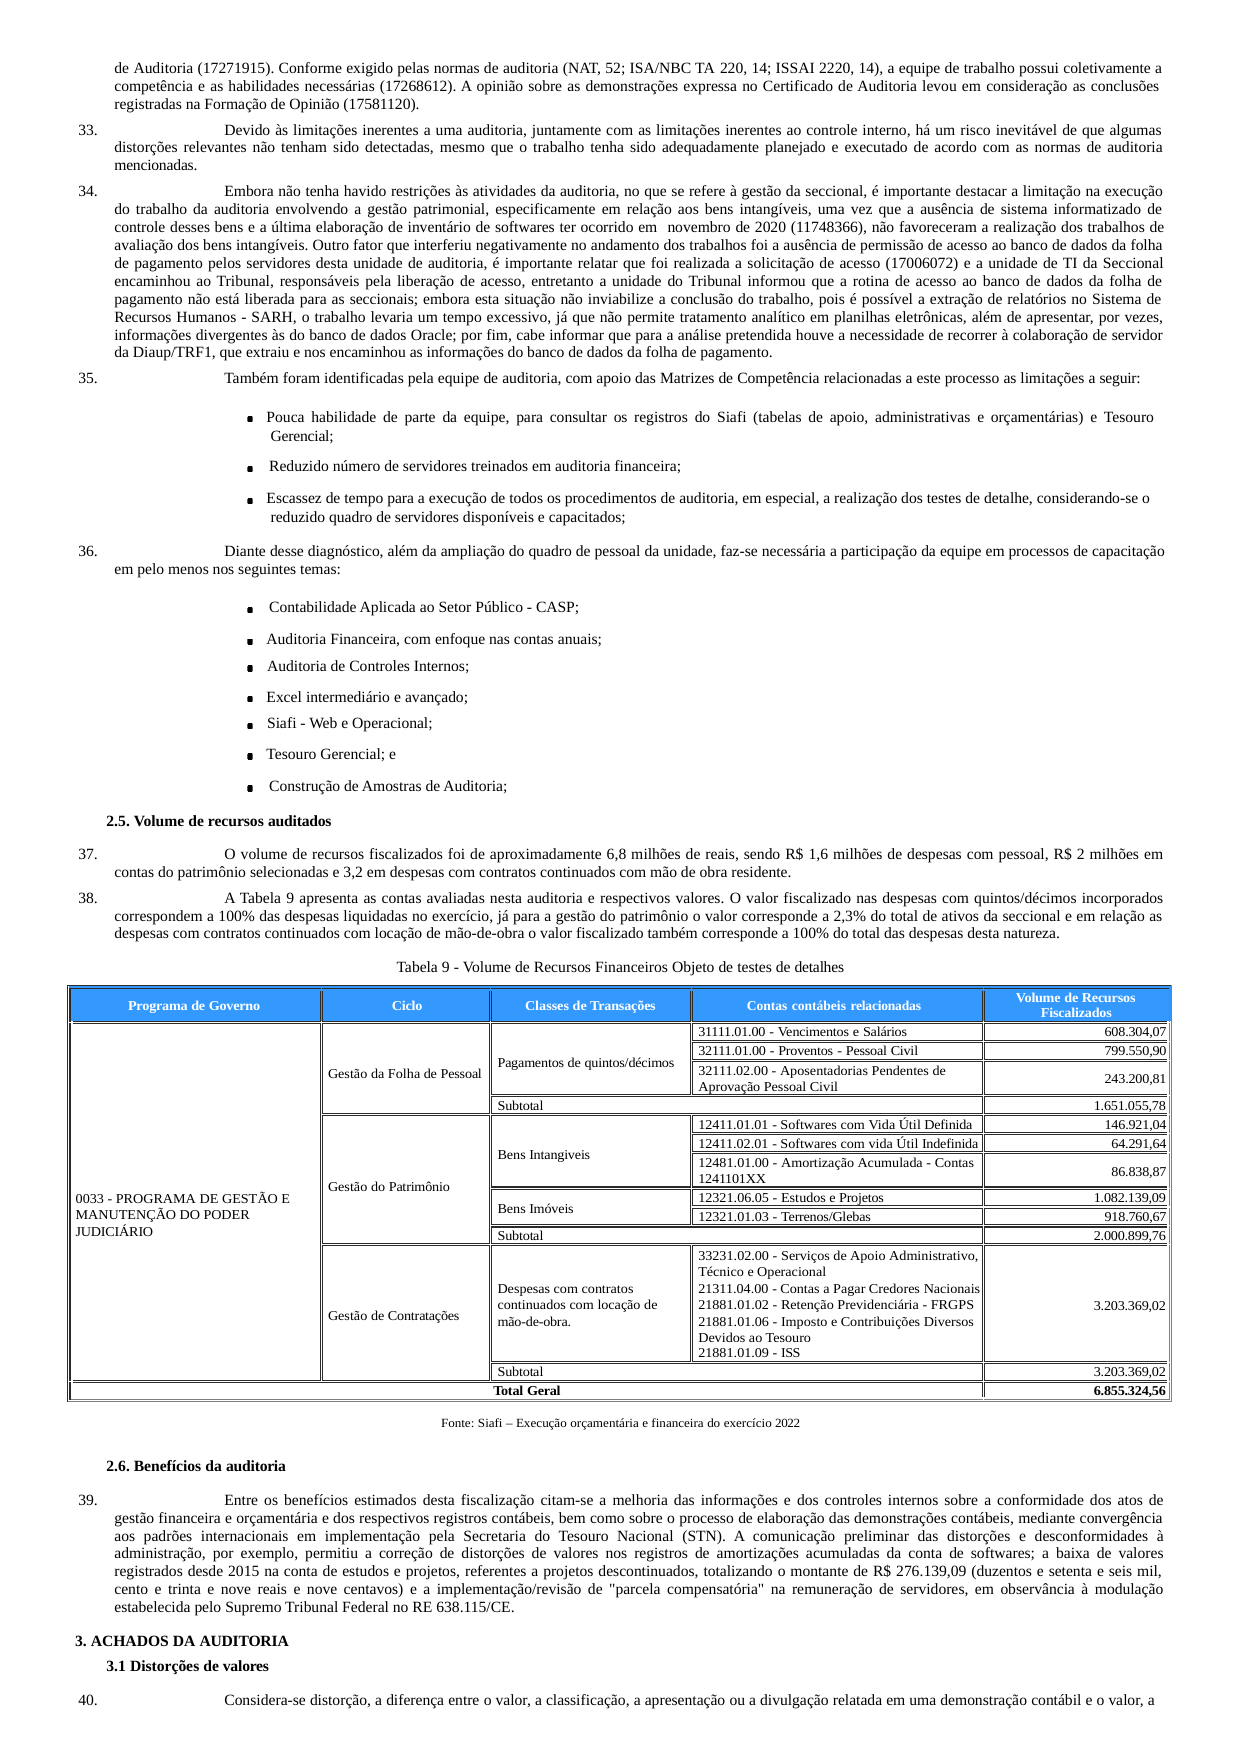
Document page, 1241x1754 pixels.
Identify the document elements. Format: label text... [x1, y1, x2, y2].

table_cell 12481.01.00 - Amortização Acumulada - Contas 1241101XX [693, 1154, 982, 1186]
text Excel intermediário e avançado; Siafi - Web e Operacional; [247, 682, 472, 732]
list Entre os benefícios estimados desta fiscalização citam-se a melhoria das informações e dos controles internos sobre a conformidade dos atos de gestão financeira e orçamentária e dos respectivos registros contábeis, bem como sobre o processo de elaboração das demonstrações contábeis, mediante convergência aos padrões internacionais em implementação pela Secretaria do Tesouro Nacional (STN). A comunicação preliminar das distorções e desconformidades à administração, por exemplo, permitiu a correção de distorções de valores nos registros de amortizações acumuladas da conta de softwares; a baixa de valores registrados desde 2015 na conta de estudos e projetos, referentes a projetos descontinuados, totalizando o montante de R$ 276.139,09 (duzentos e setenta e seis mil, cento e trinta e nove reais e nove centavos) e a implementação/revisão de "parcela compensatória" na remuneração de servidores, em observância à modulação estabelecida pelo Supremo Tribunal Federal no RE 638.115/CE. [78, 1491, 1165, 1616]
table_cell Gestão da Folha de Pessoal [323, 1024, 489, 1113]
table_cell 799.550,90 [985, 1040, 1169, 1059]
table_cell 0033 - PROGRAMA DE GESTÃO E MANUTENÇÃO DO PODER JUDICIÁRIO [71, 1021, 320, 1380]
table_cell 3.203.369,02 [985, 1361, 1169, 1380]
table_cell Bens Intangiveis [492, 1116, 690, 1186]
subtitle ACHADOS DA AUDITORIA [75, 1632, 1192, 1649]
table_cell Despesas com contratos continuados com locação de mão-de-obra. [492, 1246, 690, 1361]
table_cell 608.304,07 [985, 1021, 1169, 1040]
table_cell Subtotal [492, 1228, 982, 1243]
text Fonte: Siafi – Execução orçamentária e financeira do exercício 2022 [56, 1415, 1185, 1430]
text Reduzido número de servidores treinados em auditoria financeira; [247, 452, 1192, 476]
table_cell Subtotal [492, 1097, 982, 1113]
list Considera-se distorção, a diferença entre o valor, a classificação, a apresentação ou a divulgação relatada em uma demonstração contábil e o valor, a [78, 1691, 1192, 1709]
table_cell 3.203.369,02 [983, 1243, 1171, 1361]
table_cell 1.651.055,78 [983, 1094, 1171, 1113]
table_cell 32111.01.00 - Proventos - Pessoal Civil [693, 1043, 982, 1059]
table_cell 1.082.139,09 [985, 1186, 1169, 1205]
table_cell 6.855.324,56 [983, 1380, 1169, 1399]
table_cell 918.760,67 [983, 1205, 1171, 1224]
text Pouca habilidade de parte da equipe, para consultar os registros do Siafi (tabelas de apoio, administrativas e orçamentárias) e Tesouro Gerencial; [247, 402, 1192, 444]
list Diante desse diagnóstico, além da ampliação do quadro de pessoal da unidade, faz-se necessária a participação da equipe em processos de capacitação em pelo menos nos seguintes temas: [78, 542, 1165, 578]
table_cell Gestão do Patrimônio [323, 1116, 489, 1243]
table_cell 12321.01.03 - Terrenos/Glebas [693, 1209, 982, 1224]
table_header Contas contábeis relacionadas [692, 989, 983, 1021]
table_cell 12411.02.01 - Softwares com vida Útil Indefinida [693, 1135, 982, 1151]
table_cell 146.921,04 [983, 1113, 1171, 1132]
text Contabilidade Aplicada ao Setor Público - CASP; [247, 593, 1192, 617]
table_cell 12321.06.05 - Estudos e Projetos [693, 1190, 982, 1205]
text Auditoria Financeira, com enfoque nas contas anuais; Auditoria de Controles Internos; [247, 625, 605, 675]
table_cell 86.838,87 [983, 1151, 1171, 1186]
text Tesouro Gerencial; e [247, 740, 1192, 764]
picture [247, 785, 253, 792]
table_cell 31111.01.00 - Vencimentos e Salários [693, 1024, 982, 1040]
text Construção de Amostras de Auditoria; [247, 772, 1192, 796]
table_cell 64.291,64 [983, 1132, 1171, 1151]
table_header Programa de Governo [71, 989, 321, 1021]
list A Tabela 9 apresenta as contas avaliadas nesta auditoria e respectivos valores. O valor fiscalizado nas despesas com quintos/décimos incorporados correspondem a 100% das despesas liquidadas no exercício, já para a gestão do patrimônio o valor corresponde a 2,3% do total de ativos da seccional e em relação as despesas com contratos continuados com locação de mão-de-obra o valor fiscalizado também corresponde a 100% do total das despesas desta natureza. [78, 888, 1165, 942]
table_cell Total Geral [71, 1380, 983, 1399]
table_cell Pagamentos de quintos/décimos [492, 1024, 690, 1094]
list Devido às limitações inerentes a uma auditoria, juntamente com as limitações inerentes ao controle interno, há um risco inevitável de que algumas distorções relevantes não tenham sido detectadas, mesmo que o trabalho tenha sido adequadamente planejado e executado de acordo com as normas de auditoria mencionadas. [78, 120, 1165, 174]
subtitle Volume de recursos auditados [106, 811, 1192, 829]
subtitle Benefícios da auditoria [106, 1457, 1192, 1475]
list Também foram identificadas pela equipe de auditoria, com apoio das Matrizes de Competência relacionadas a este processo as limitações a seguir: [78, 369, 1192, 387]
table_header Ciclo [321, 986, 491, 1021]
table_cell Bens Imóveis [492, 1190, 690, 1224]
table_header Volume de Recursos Fiscalizados [983, 989, 1169, 1021]
table_cell Gestão de Contratações [323, 1246, 489, 1380]
text Tabela 9 - Volume de Recursos Financeiros Objeto de testes de detalhes [56, 958, 1184, 976]
picture [247, 753, 253, 760]
table_cell 2.000.899,76 [983, 1224, 1171, 1243]
table_header Classes de Transações [491, 986, 692, 1021]
subtitle Distorções de valores [106, 1657, 1192, 1675]
table_cell 12411.01.01 - Softwares com Vida Útil Definida [693, 1116, 982, 1132]
text de Auditoria (17271915). Conforme exigido pelas normas de auditoria (NAT, 52; ISA/NBC TA 220, 14; ISSAI 2220, 14), a equipe de trabalho possui coletivamente a competência e as habilidades necessárias (17268612). A opinião sobre as demonstrações expressa no Certificado de Auditoria levou em consideração as conclusões registradas na Formação de Opinião (17581120). [114, 59, 1162, 113]
list Embora não tenha havido restrições às atividades da auditoria, no que se refere à gestão da seccional, é importante destacar a limitação na execução do trabalho da auditoria envolvendo a gestão patrimonial, especificamente em relação aos bens intangíveis, uma vez que a ausência de sistema informatizado de controle desses bens e a última elaboração de inventário de softwares ter ocorrido em novembro de 2020 (11748366), não favoreceram a realização dos trabalhos de avaliação dos bens intangíveis. Outro fator que interferiu negativamente no andamento dos trabalhos foi a ausência de permissão de acesso ao banco de dados da folha de pagamento pelos servidores desta unidade de auditoria, é importante relatar que foi realizada a solicitação de acesso (17006072) e a unidade de TI da Seccional encaminhou ao Tribunal, responsáveis pela liberação de acesso, entretanto a unidade do Tribunal informou que a rotina de acesso ao banco de dados da folha de pagamento não está liberada para as seccionais; embora esta situação não inviabilize a conclusão do trabalho, pois é possível a extração de relatórios no Sistema de Recursos Humanos - SARH, o trabalho levaria um tempo excessivo, já que não permite tratamento analítico em planilhas eletrônicas, além de apresentar, por vezes, informações divergentes às do banco de dados Oracle; por fim, cabe informar que para a análise pretendida houve a necessidade de recorrer à colaboração de servidor da Diaup/TRF1, que extraiu e nos encaminhou as informações do banco de dados da folha de pagamento. [78, 182, 1165, 361]
table_cell 32111.02.00 - Aposentadorias Pendentes de Aprovação Pessoal Civil [693, 1062, 982, 1094]
table_cell Subtotal [492, 1364, 982, 1380]
table_cell 33231.02.00 - Serviços de Apoio Administrativo, Técnico e Operacional 21311.04.00 - Contas a Pagar Credores Nacionais 21881.01.02 - Retenção Previdenciária - FRGPS 21881.01.06 - Imposto e Contribuições Diversos Devidos ao Tesouro 21881.01.09 - ISS [693, 1246, 982, 1361]
picture [247, 665, 253, 672]
text Escassez de tempo para a execução de todos os procedimentos de auditoria, em especial, a realização dos testes de detalhe, considerando-se o reduzido quadro de servidores disponíveis e capacitados; [247, 484, 1192, 526]
list O volume de recursos fiscalizados foi de aproximadamente 6,8 milhões de reais, sendo R$ 1,6 milhões de despesas com pessoal, R$ 2 milhões em contas do patrimônio selecionadas e 3,2 em despesas com contratos continuados com mão de obra residente. [78, 845, 1165, 881]
table_cell 243.200,81 [985, 1059, 1169, 1094]
